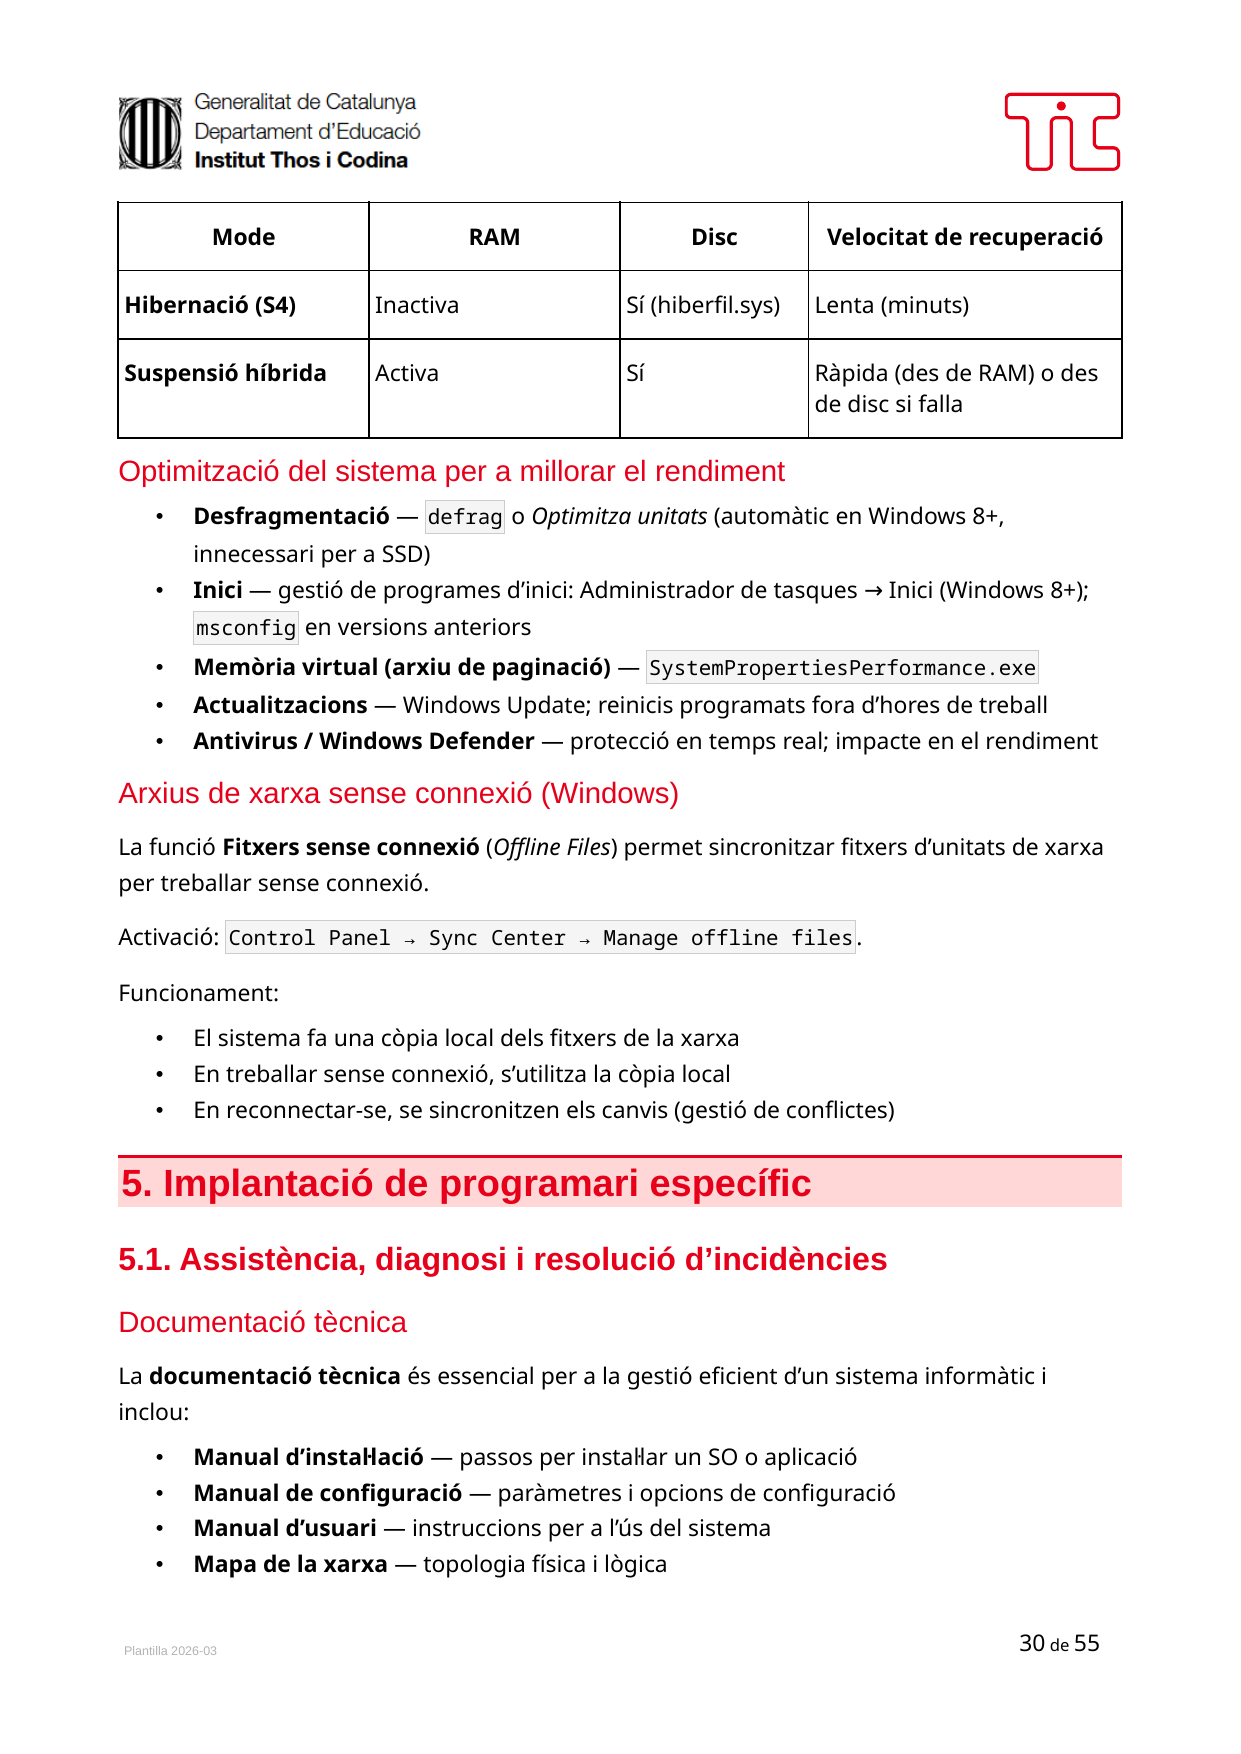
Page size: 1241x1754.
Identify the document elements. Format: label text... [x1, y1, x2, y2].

table_header RAM [370, 203, 619, 269]
text Activació: Control Panel → Sync Center → Manage offline files. [856, 920, 1122, 954]
list Manual d’usuari — instruccions per a l’ús del sistema [156, 1512, 1122, 1544]
table_cell Suspensió híbrida [119, 340, 368, 437]
subtitle 5. Implantació de programari específic [118, 1158, 1122, 1207]
picture [1004, 92, 1123, 171]
list Manual d’instal·lació — passos per instal·lar un SO o aplicació [156, 1441, 1122, 1472]
table_cell Sí [621, 340, 808, 437]
list Manual de configuració — paràmetres i opcions de configuració [156, 1476, 1122, 1508]
list Desfragmentació — defrag o Optimitza unitats (automàtic en Windows 8+, innecessari per a SSD) [156, 500, 1122, 570]
list En reconnectar-se, se sincronitzen els canvis (gestió de conflictes) [156, 1094, 1122, 1125]
text Funcionament: [118, 977, 1122, 1008]
list Mapa de la xarxa — topologia física i lògica [156, 1548, 1122, 1579]
table_cell Ràpida (des de RAM) o des de disc si falla [809, 340, 1121, 437]
picture [118, 92, 422, 171]
list Inici — gestió de programes d’inici: Administrador de tasques → Inici (Windows 8+); msconfig en versions anteriors [156, 574, 1122, 645]
list En treballar sense connexió, s’utilitza la còpia local [156, 1058, 1122, 1089]
subtitle Arxius de xarxa sense connexió (Windows) [118, 776, 1122, 809]
list Antivirus / Windows Defender — protecció en temps real; impacte en el rendiment [156, 725, 1122, 756]
text La funció Fitxers sense connexió (Offline Files) permet sincronitzar fitxers d’unitats de xarxa per treballar sense connexió. [118, 831, 1122, 898]
list Memòria virtual (arxiu de paginació) — SystemPropertiesPerformance.exe [1039, 650, 1122, 684]
text La documentació tècnica és essencial per a la gestió eficient d’un sistema informàtic i inclou: [118, 1360, 1122, 1427]
subtitle 5.1. Assistència, diagnosi i resolució d’incidències [118, 1241, 1122, 1278]
table_header Mode [119, 203, 368, 269]
table_header Velocitat de recuperació [809, 203, 1121, 269]
table_cell Activa [370, 340, 619, 437]
subtitle Documentació tècnica [118, 1305, 1122, 1338]
list Actualitzacions — Windows Update; reinicis programats fora d’hores de treball [156, 689, 1122, 720]
text Activació: Control Panel → Sync Center → Manage offline files. [118, 920, 225, 954]
table_cell Sí (hiberfil.sys) [621, 271, 808, 338]
table_header Disc [621, 203, 808, 269]
list Memòria virtual (arxiu de paginació) — SystemPropertiesPerformance.exe [156, 650, 646, 684]
subtitle Optimització del sistema per a millorar el rendiment [118, 453, 1122, 487]
table_cell Lenta (minuts) [809, 271, 1121, 338]
table_cell Hibernació (S4) [119, 271, 368, 338]
table_cell Inactiva [370, 271, 619, 338]
list El sistema fa una còpia local dels fitxers de la xarxa [156, 1022, 1122, 1053]
